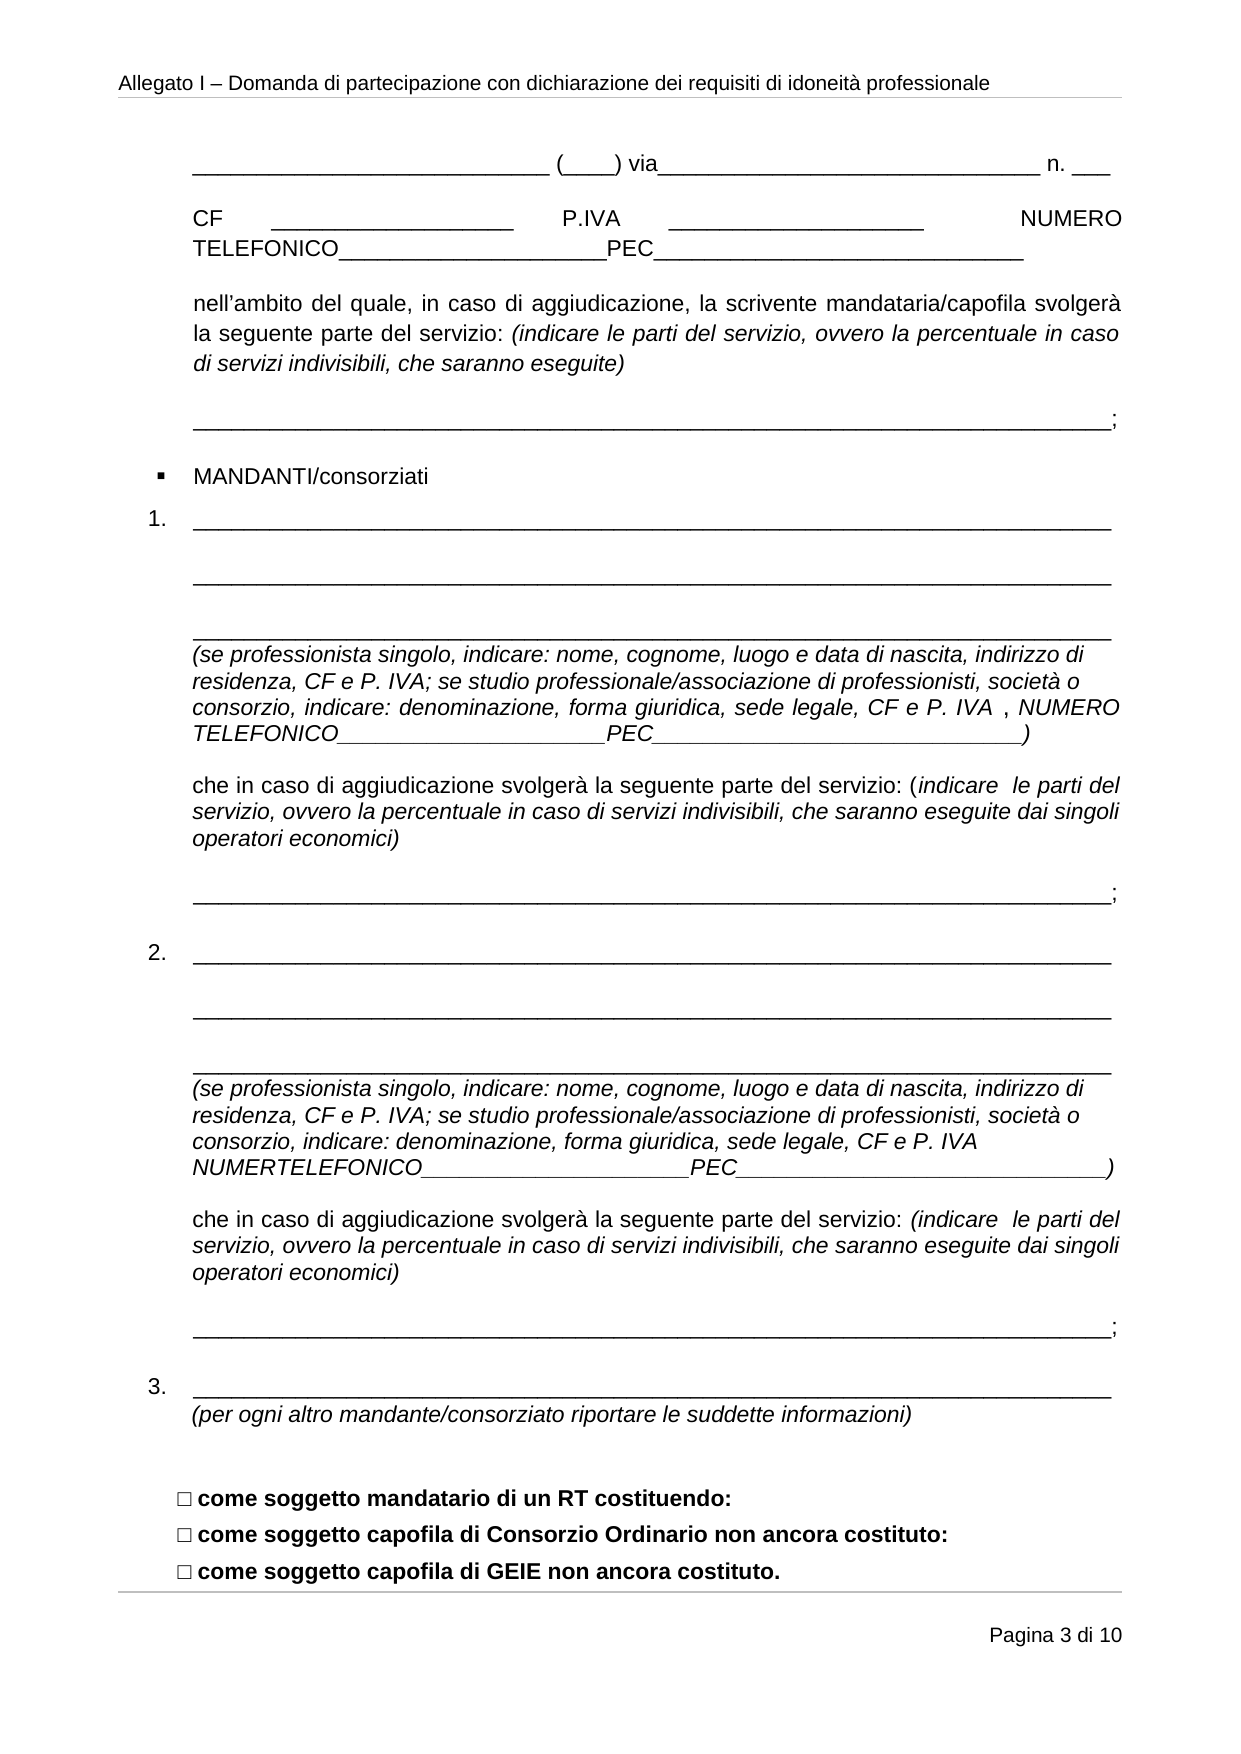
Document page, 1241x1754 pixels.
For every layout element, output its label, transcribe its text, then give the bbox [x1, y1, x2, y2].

text ________________________________________________________________________; [193, 1310, 1122, 1340]
text ________________________________________________________________________ [193, 612, 1122, 642]
text ________________________________________________________________________ [193, 991, 1122, 1021]
text 2. ________________________________________________________________________ [148, 936, 1122, 966]
text residenza, CF e P. IVA; se studio professionale/associazione di professionisti, società o [156, 668, 1122, 694]
text □ come soggetto capofila di GEIE non ancora costituto. [177, 1550, 1122, 1587]
text ________________________________________________________________________; [193, 876, 1122, 906]
text NUMERTELEFONICO_____________________PEC_____________________________) [156, 1154, 1122, 1181]
text residenza, CF e P. IVA; se studio professionale/associazione di professionisti, società o [156, 1102, 1122, 1128]
text nell’ambito del quale, in caso di aggiudicazione, la scrivente mandataria/capofila svolgerà la seguente parte del servizio: (indicare le parti del servizio, ovvero la percentuale in caso di servizi indivisibili, che saranno eseguite) [193, 288, 1122, 378]
text che in caso di aggiudicazione svolgerà la seguente parte del servizio: (indicare le parti del servizio, ovvero la percentuale in caso di servizi indivisibili, che saranno eseguite dai singoli operatori economici) [192, 1207, 1122, 1285]
list MANDANTI/consorziati [156, 463, 1122, 489]
text ________________________________________________________________________; [193, 403, 1122, 433]
text 3. ________________________________________________________________________ [148, 1370, 1122, 1401]
text consorzio, indicare: denominazione, forma giuridica, sede legale, CF e P. IVA , NUMERO TELEFONICO_____________________PEC_____________________________) [192, 694, 1122, 747]
text □ come soggetto capofila di Consorzio Ordinario non ancora costituto: [177, 1513, 1122, 1550]
text ________________________________________________________________________ [193, 557, 1122, 587]
text □ come soggetto mandatario di un RT costituendo: [177, 1477, 1122, 1513]
text (per ogni altro mandante/consorziato riportare le suddette informazioni) [148, 1401, 1122, 1427]
text consorzio, indicare: denominazione, forma giuridica, sede legale, CF e P. IVA [156, 1128, 1122, 1154]
text 1. ________________________________________________________________________ [148, 502, 1122, 532]
text (se professionista singolo, indicare: nome, cognome, luogo e data di nascita, indirizzo di [156, 642, 1122, 668]
text ____________________________ (____) via______________________________ n. ___ [192, 148, 1122, 178]
text (se professionista singolo, indicare: nome, cognome, luogo e data di nascita, indirizzo di [156, 1076, 1122, 1102]
text ________________________________________________________________________ [193, 1046, 1122, 1076]
text CF ___________________ P.IVA ____________________ NUMERO TELEFONICO_____________________PEC_____________________________ [192, 203, 1122, 263]
text che in caso di aggiudicazione svolgerà la seguente parte del servizio: (indicare le parti del servizio, ovvero la percentuale in caso di servizi indivisibili, che saranno eseguite dai singoli operatori economici) [192, 773, 1122, 851]
